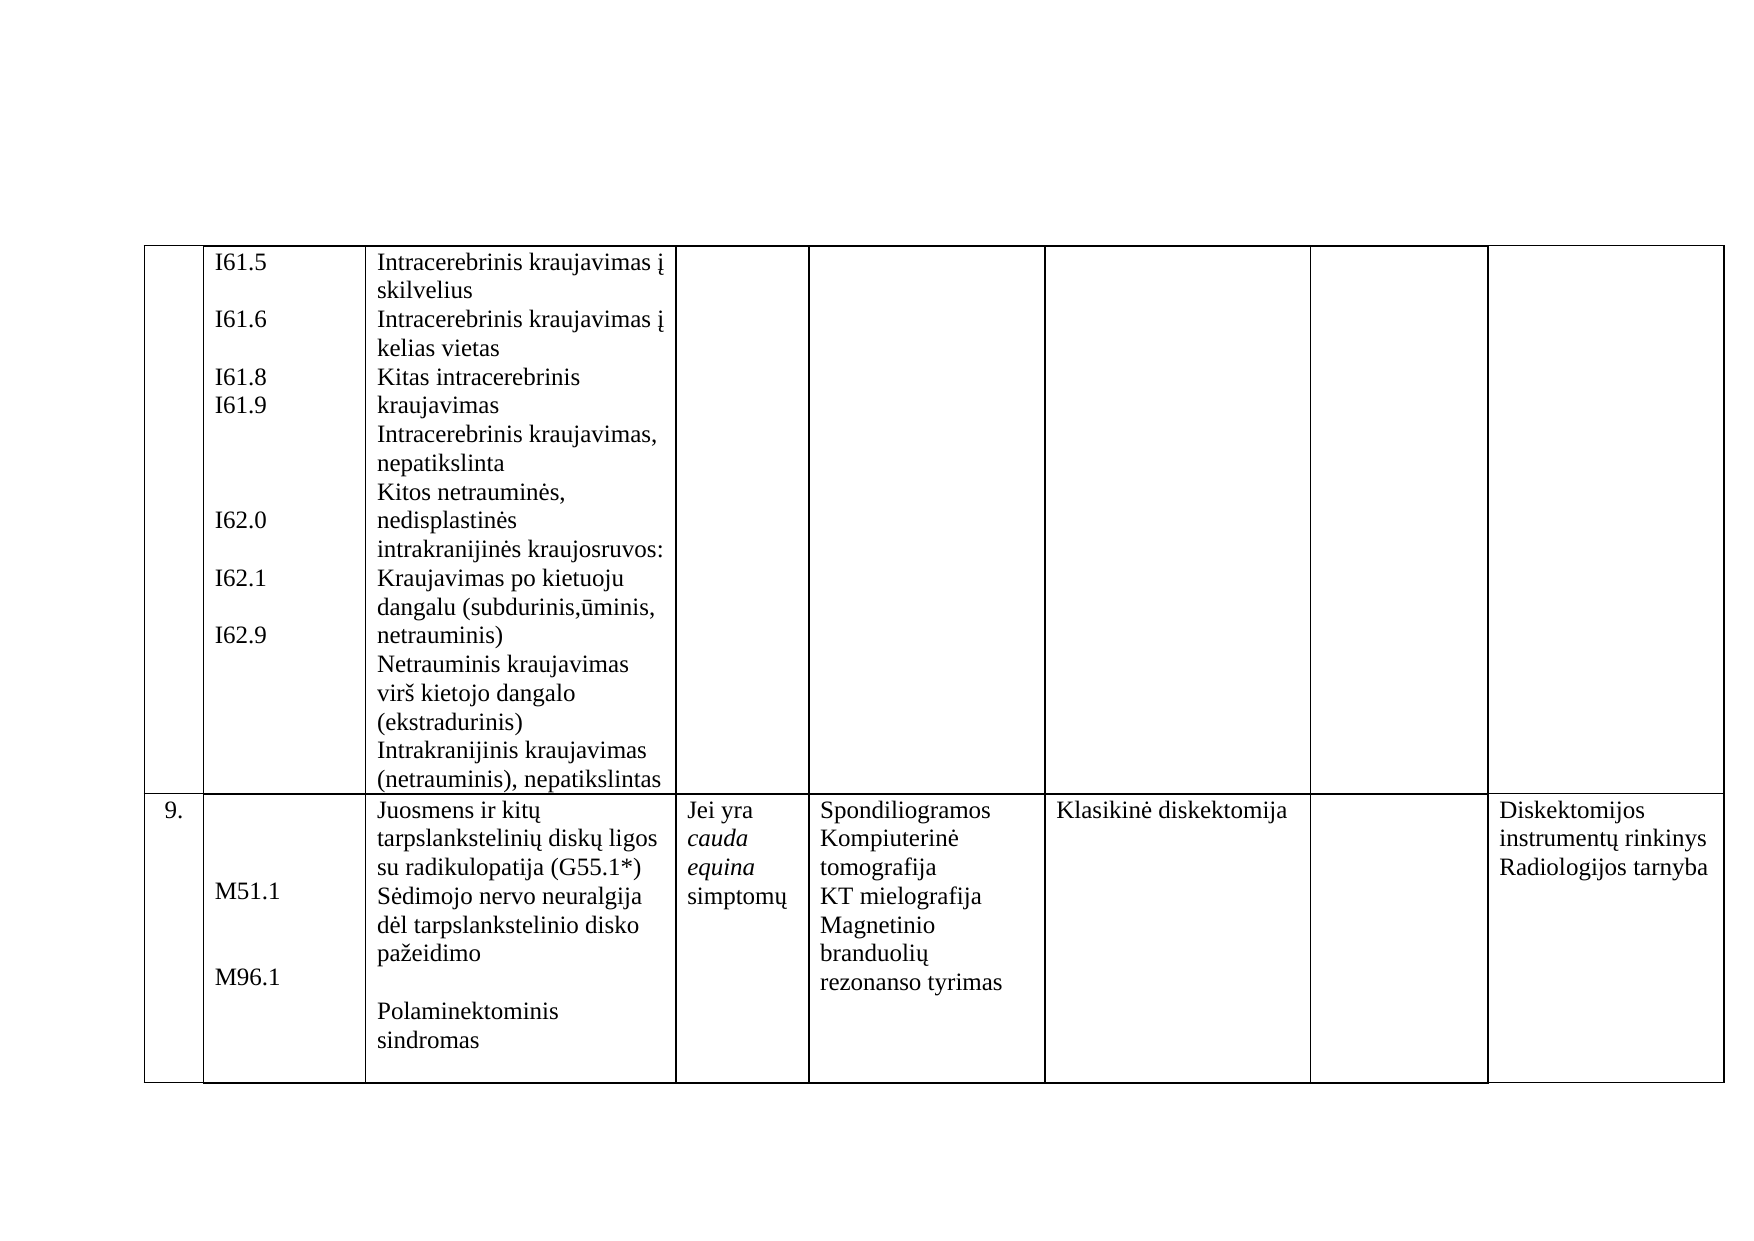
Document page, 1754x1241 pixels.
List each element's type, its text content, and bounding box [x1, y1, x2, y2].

table_cell Klasikinė diskektomija [1046, 795, 1310, 1082]
table_cell Juosmens ir kitų tarpslankstelinių diskų ligos su radikulopatija (G55.1*) Sėdimojo nervo neuralgija dėl tarpslankstelinio disko pažeidimo Polaminektominis sindromas [366, 795, 675, 1082]
table_cell [1311, 795, 1487, 1082]
table_cell [145, 246, 203, 793]
table_cell [1046, 247, 1310, 793]
table_cell 9. [145, 794, 203, 1082]
table_cell I61.5 I61.6 I61.8 I61.9 I62.0 I62.1 I62.9 [204, 247, 365, 793]
table_cell [810, 247, 1044, 793]
table_cell M51.1 M96.1 [204, 795, 365, 1082]
table_cell Diskektomijos instrumentų rinkinys Radiologijos tarnyba [1489, 794, 1723, 1082]
table_cell Spondiliogramos Kompiuterinė tomografija KT mielografija Magnetinio branduolių rezonanso tyrimas [810, 795, 1044, 1082]
table_cell Jei yra cauda equina simptomų [677, 795, 808, 1082]
table_cell [1489, 246, 1723, 793]
table_cell [677, 247, 808, 793]
table_cell Intracerebrinis kraujavimas į skilvelius Intracerebrinis kraujavimas į kelias vietas Kitas intracerebrinis kraujavimas Intracerebrinis kraujavimas, nepatikslinta Kitos netrauminės, nedisplastinės intrakranijinės kraujosruvos: Kraujavimas po kietuoju dangalu (subdurinis,ūminis, netrauminis) Netrauminis kraujavimas virš kietojo dangalo (ekstradurinis) Intrakranijinis kraujavimas (netrauminis), nepatikslintas [366, 247, 675, 793]
table_cell [1311, 247, 1487, 793]
